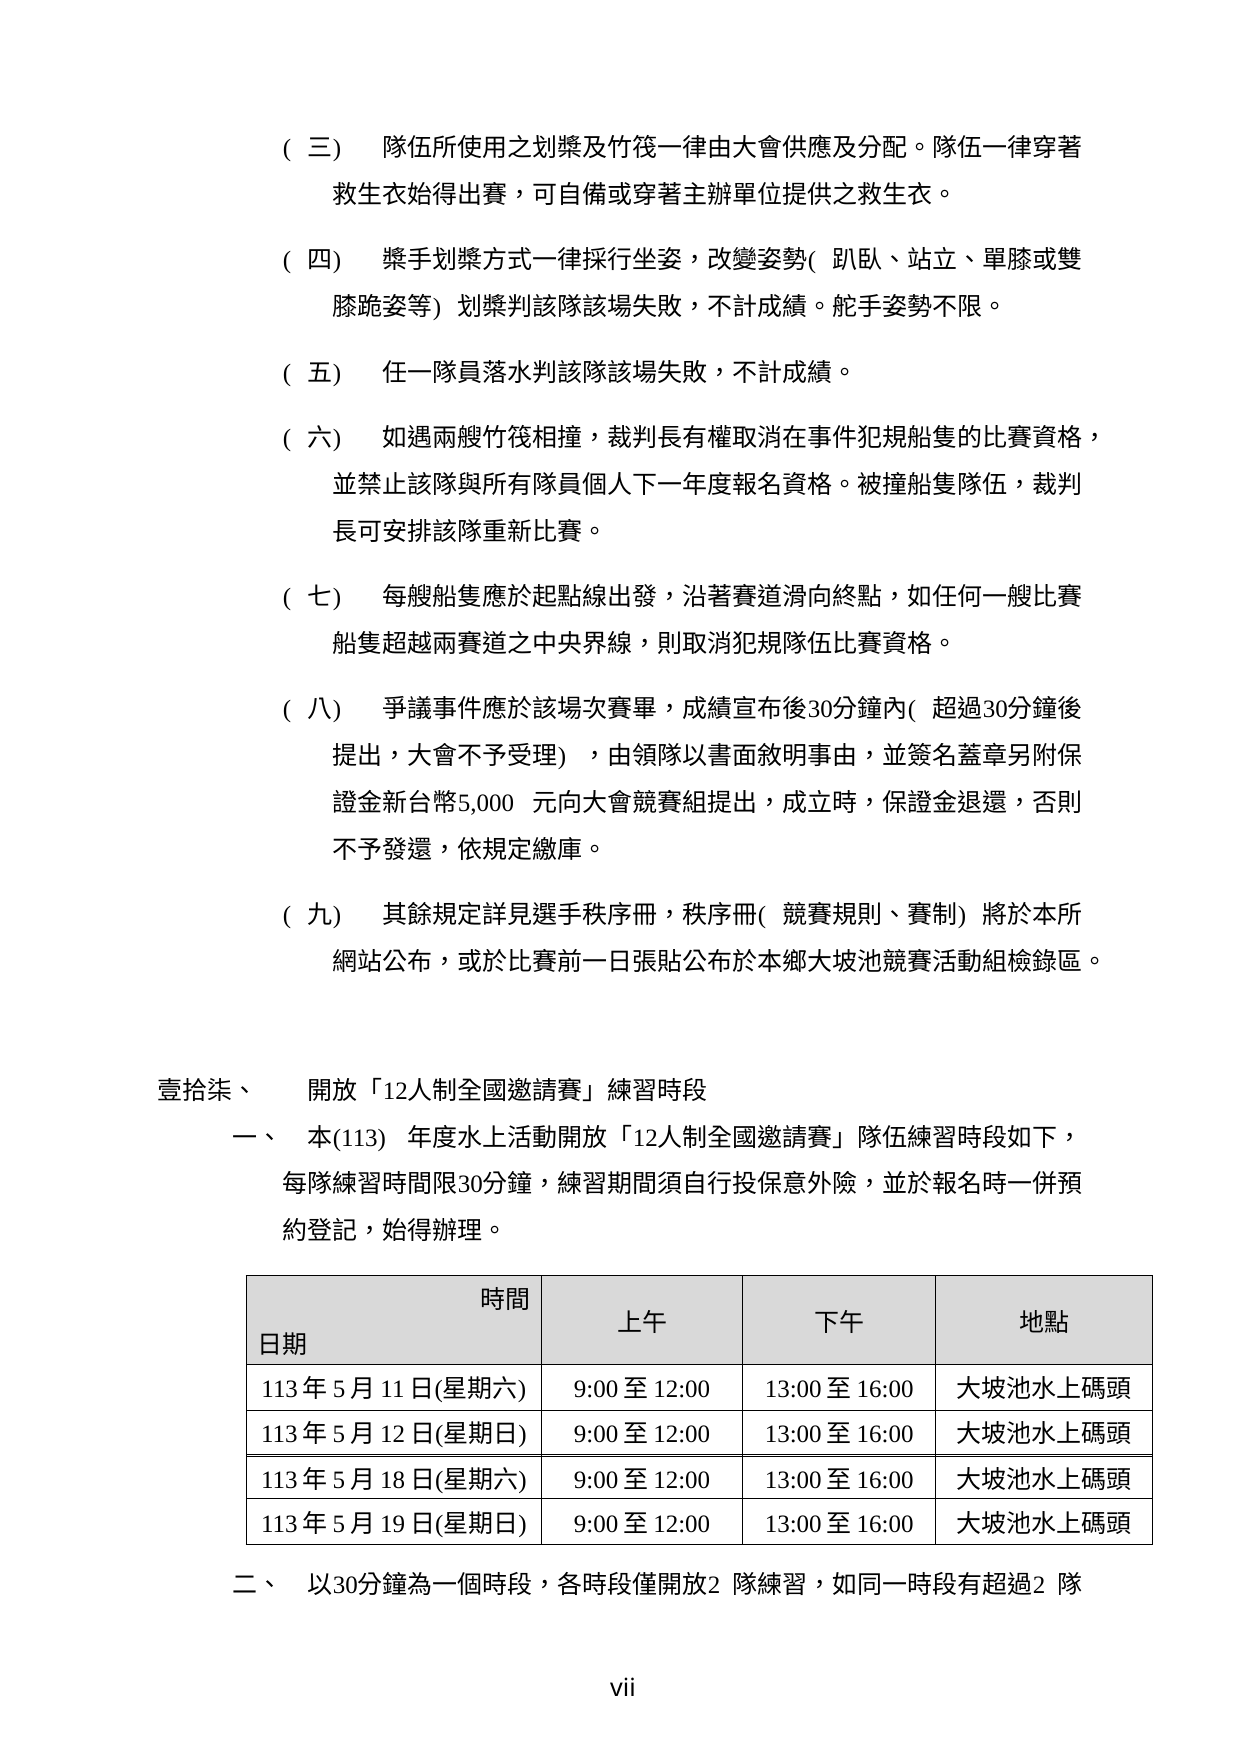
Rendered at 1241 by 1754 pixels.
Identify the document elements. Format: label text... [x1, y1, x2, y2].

table_header 上午 [542, 1276, 742, 1364]
table_cell 13:00至16:00 [743, 1411, 935, 1454]
table_cell 9:00至12:00 [542, 1499, 742, 1544]
table_cell 13:00至16:00 [743, 1499, 935, 1544]
table_header 下午 [743, 1276, 935, 1364]
table_cell 113年5月11日(星期六) [247, 1365, 541, 1409]
list 以30分鐘為一個時段，各時段僅開放2隊練習，如同一時段有超過2隊 [208, 1563, 1083, 1601]
table_cell 113年5月19日(星期日) [247, 1499, 541, 1544]
list 爭議事件應於該場次賽畢，成績宣布後30分鐘內(超過30分鐘後提出，大會不予受理)，由領隊以書面敘明事由，並簽名蓋章另附保證金新台幣5,000元向大會競賽組提出，成立時，保證金退還，否則不予發還，依規定繳庫。 [258, 688, 1083, 866]
list 開放「12人制全國邀請賽」練習時段 [158, 1069, 1083, 1107]
list 任一隊員落水判該隊該場失敗，不計成績。 [258, 351, 1083, 389]
list 槳手划槳方式一律採行坐姿，改變姿勢(趴臥、站立、單膝或雙膝跪姿等)划槳判該隊該場失敗，不計成績。舵手姿勢不限。 [258, 239, 1083, 323]
list 其餘規定詳見選手秩序冊，秩序冊(競賽規則、賽制)將於本所網站公布，或於比賽前一日張貼公布於本鄉大坡池競賽活動組檢錄區。 [258, 894, 1083, 978]
list 每艘船隻應於起點線出發，沿著賽道滑向終點，如任何一艘比賽船隻超越兩賽道之中央界線，則取消犯規隊伍比賽資格。 [258, 576, 1083, 660]
table_header 地點 [936, 1276, 1152, 1364]
list 隊伍所使用之划槳及竹筏一律由大會供應及分配。隊伍一律穿著救生衣始得出賽，可自備或穿著主辦單位提供之救生衣。 [258, 127, 1083, 211]
table_cell 大坡池水上碼頭 [936, 1499, 1152, 1544]
table_cell 9:00至12:00 [542, 1457, 742, 1498]
table_cell 大坡池水上碼頭 [936, 1457, 1152, 1498]
table_cell 113年5月12日(星期日) [247, 1411, 541, 1454]
table_header 時間 日期 [247, 1276, 541, 1364]
table_cell 大坡池水上碼頭 [936, 1411, 1152, 1454]
table_cell 9:00至12:00 [542, 1365, 742, 1409]
table_cell 113年5月18日(星期六) [247, 1457, 541, 1498]
table_cell 13:00至16:00 [743, 1365, 935, 1409]
list 如遇兩艘竹筏相撞，裁判長有權取消在事件犯規船隻的比賽資格，並禁止該隊與所有隊員個人下一年度報名資格。被撞船隻隊伍，裁判長可安排該隊重新比賽。 [258, 417, 1083, 548]
table_cell 13:00至16:00 [743, 1457, 935, 1498]
table_cell 9:00至12:00 [542, 1411, 742, 1454]
table_cell 大坡池水上碼頭 [936, 1365, 1152, 1409]
list 本(113)年度水上活動開放「12人制全國邀請賽」隊伍練習時段如下，每隊練習時間限30分鐘，練習期間須自行投保意外險，並於報名時一併預約登記，始得辦理。 [208, 1116, 1083, 1248]
